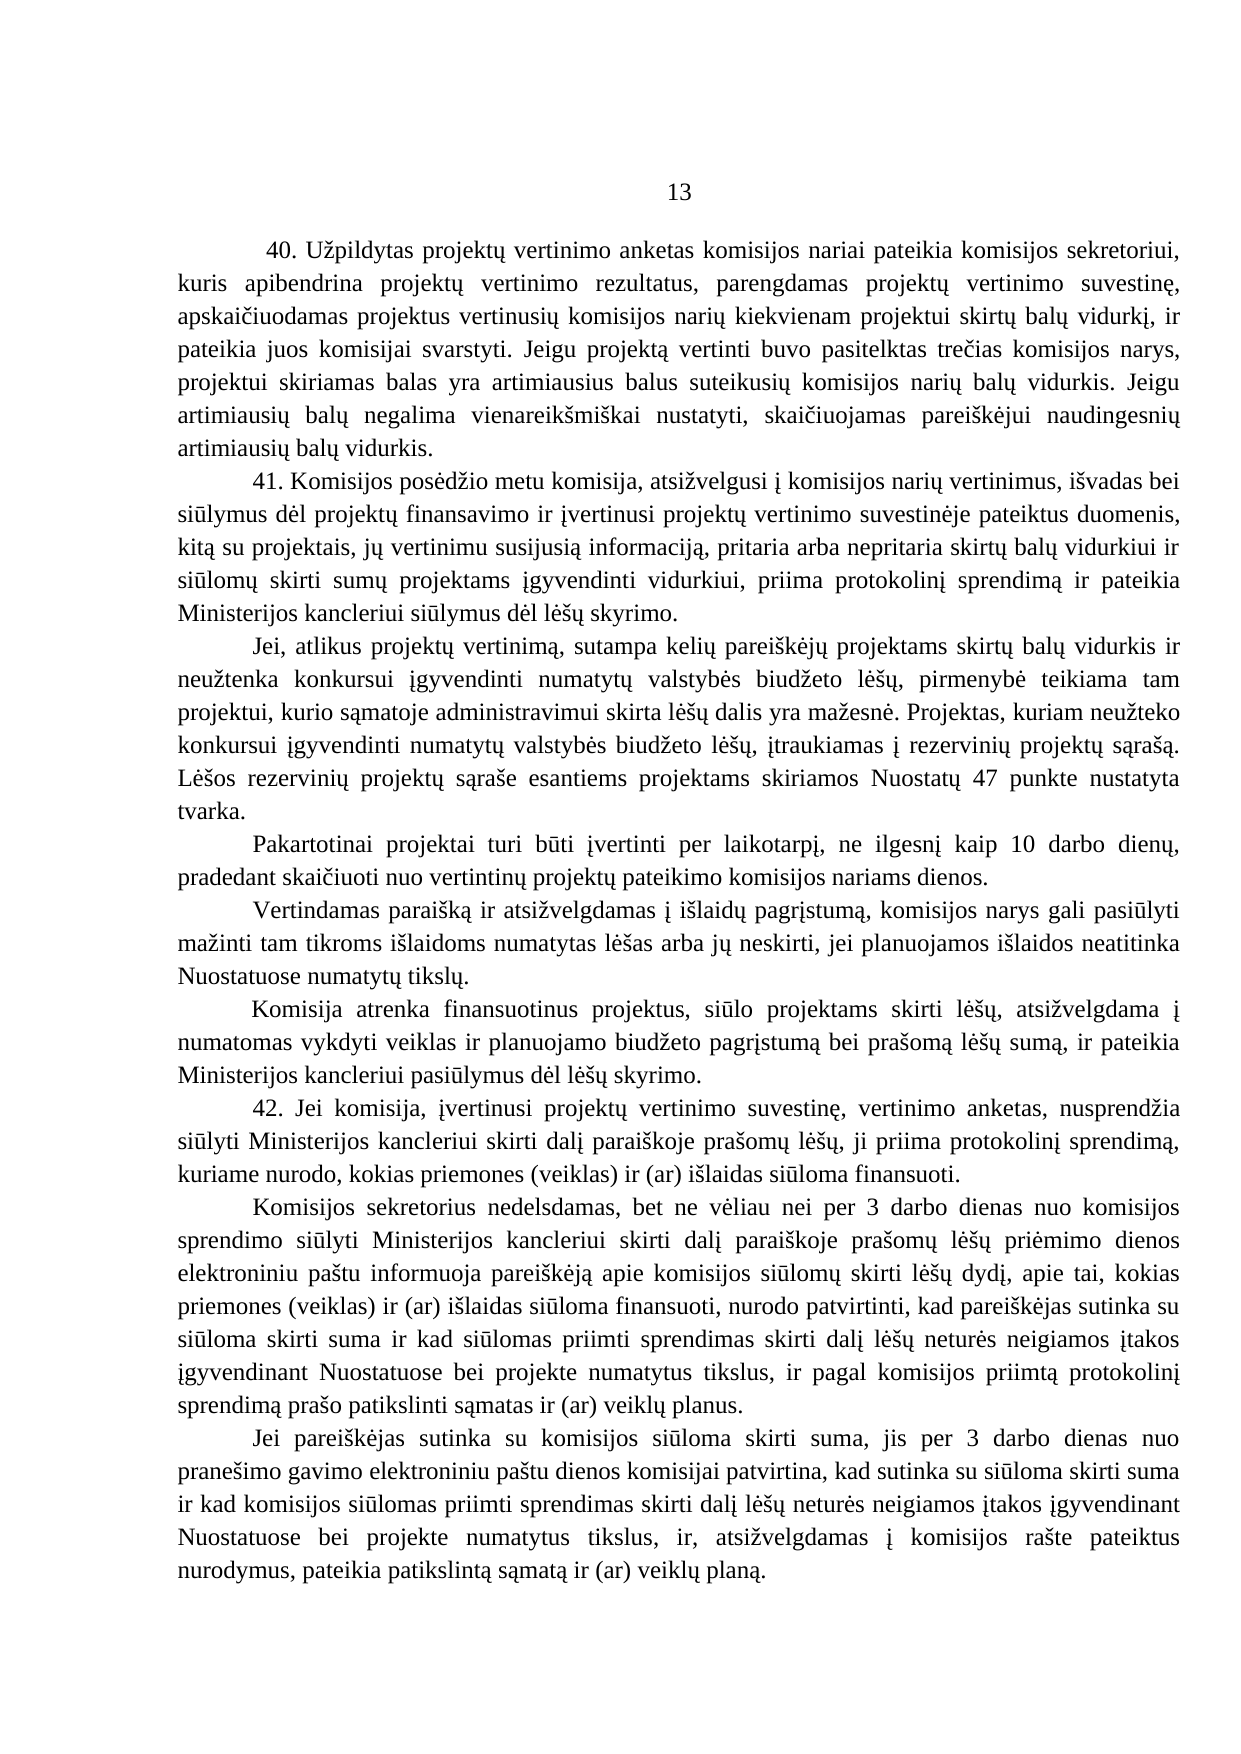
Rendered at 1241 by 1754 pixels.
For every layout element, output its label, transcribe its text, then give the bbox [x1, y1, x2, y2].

text Jei pareiškėjas sutinka su komisijos siūloma skirti suma, jis per 3 darbo dienas nuo pranešimo gavimo elektroniniu paštu dienos komisijai patvirtina, kad sutinka su siūloma skirti suma ir kad komisijos siūlomas priimti sprendimas skirti dalį lėšų neturės neigiamos įtakos įgyvendinant Nuostatuose bei projekte numatytus tikslus, ir, atsižvelgdamas į komisijos rašte pateiktus nurodymus, pateikia patikslintą sąmatą ir (ar) veiklų planą. [177, 1423, 1181, 1584]
text Jei, atlikus projektų vertinimą, sutampa kelių pareiškėjų projektams skirtų balų vidurkis ir neužtenka konkursui įgyvendinti numatytų valstybės biudžeto lėšų, pirmenybė teikiama tam projektui, kurio sąmatoje administravimui skirta lėšų dalis yra mažesnė. Projektas, kuriam neužteko konkursui įgyvendinti numatytų valstybės biudžeto lėšų, įtraukiamas į rezervinių projektų sąrašą. Lėšos rezervinių projektų sąraše esantiems projektams skiriamos Nuostatų 47 punkte nustatyta tvarka. [177, 631, 1181, 825]
text Komisijos sekretorius nedelsdamas, bet ne vėliau nei per 3 darbo dienas nuo komisijos sprendimo siūlyti Ministerijos kancleriui skirti dalį paraiškoje prašomų lėšų priėmimo dienos elektroniniu paštu informuoja pareiškėją apie komisijos siūlomų skirti lėšų dydį, apie tai, kokias priemones (veiklas) ir (ar) išlaidas siūloma finansuoti, nurodo patvirtinti, kad pareiškėjas sutinka su siūloma skirti suma ir kad siūlomas priimti sprendimas skirti dalį lėšų neturės neigiamos įtakos įgyvendinant Nuostatuose bei projekte numatytus tikslus, ir pagal komisijos priimtą protokolinį sprendimą prašo patikslinti sąmatas ir (ar) veiklų planus. [177, 1192, 1181, 1419]
text Komisija atrenka finansuotinus projektus, siūlo projektams skirti lėšų, atsižvelgdama į numatomas vykdyti veiklas ir planuojamo biudžeto pagrįstumą bei prašomą lėšų sumą, ir pateikia Ministerijos kancleriui pasiūlymus dėl lėšų skyrimo. [177, 994, 1181, 1089]
text Pakartotinai projektai turi būti įvertinti per laikotarpį, ne ilgesnį kaip 10 darbo dienų, pradedant skaičiuoti nuo vertintinų projektų pateikimo komisijos nariams dienos. [177, 829, 1181, 891]
text 42. Jei komisija, įvertinusi projektų vertinimo suvestinę, vertinimo anketas, nusprendžia siūlyti Ministerijos kancleriui skirti dalį paraiškoje prašomų lėšų, ji priima protokolinį sprendimą, kuriame nurodo, kokias priemones (veiklas) ir (ar) išlaidas siūloma finansuoti. [177, 1093, 1181, 1188]
text Vertindamas paraišką ir atsižvelgdamas į išlaidų pagrįstumą, komisijos narys gali pasiūlyti mažinti tam tikroms išlaidoms numatytas lėšas arba jų neskirti, jei planuojamos išlaidos neatitinka Nuostatuose numatytų tikslų. [177, 895, 1181, 990]
text 40. Užpildytas projektų vertinimo anketas komisijos nariai pateikia komisijos sekretoriui, kuris apibendrina projektų vertinimo rezultatus, parengdamas projektų vertinimo suvestinę, apskaičiuodamas projektus vertinusių komisijos narių kiekvienam projektui skirtų balų vidurkį, ir pateikia juos komisijai svarstyti. Jeigu projektą vertinti buvo pasitelktas trečias komisijos narys, projektui skiriamas balas yra artimiausius balus suteikusių komisijos narių balų vidurkis. Jeigu artimiausių balų negalima vienareikšmiškai nustatyti, skaičiuojamas pareiškėjui naudingesnių artimiausių balų vidurkis. [177, 235, 1181, 462]
text 41. Komisijos posėdžio metu komisija, atsižvelgusi į komisijos narių vertinimus, išvadas bei siūlymus dėl projektų finansavimo ir įvertinusi projektų vertinimo suvestinėje pateiktus duomenis, kitą su projektais, jų vertinimu susijusią informaciją, pritaria arba nepritaria skirtų balų vidurkiui ir siūlomų skirti sumų projektams įgyvendinti vidurkiui, priima protokolinį sprendimą ir pateikia Ministerijos kancleriui siūlymus dėl lėšų skyrimo. [177, 466, 1181, 627]
